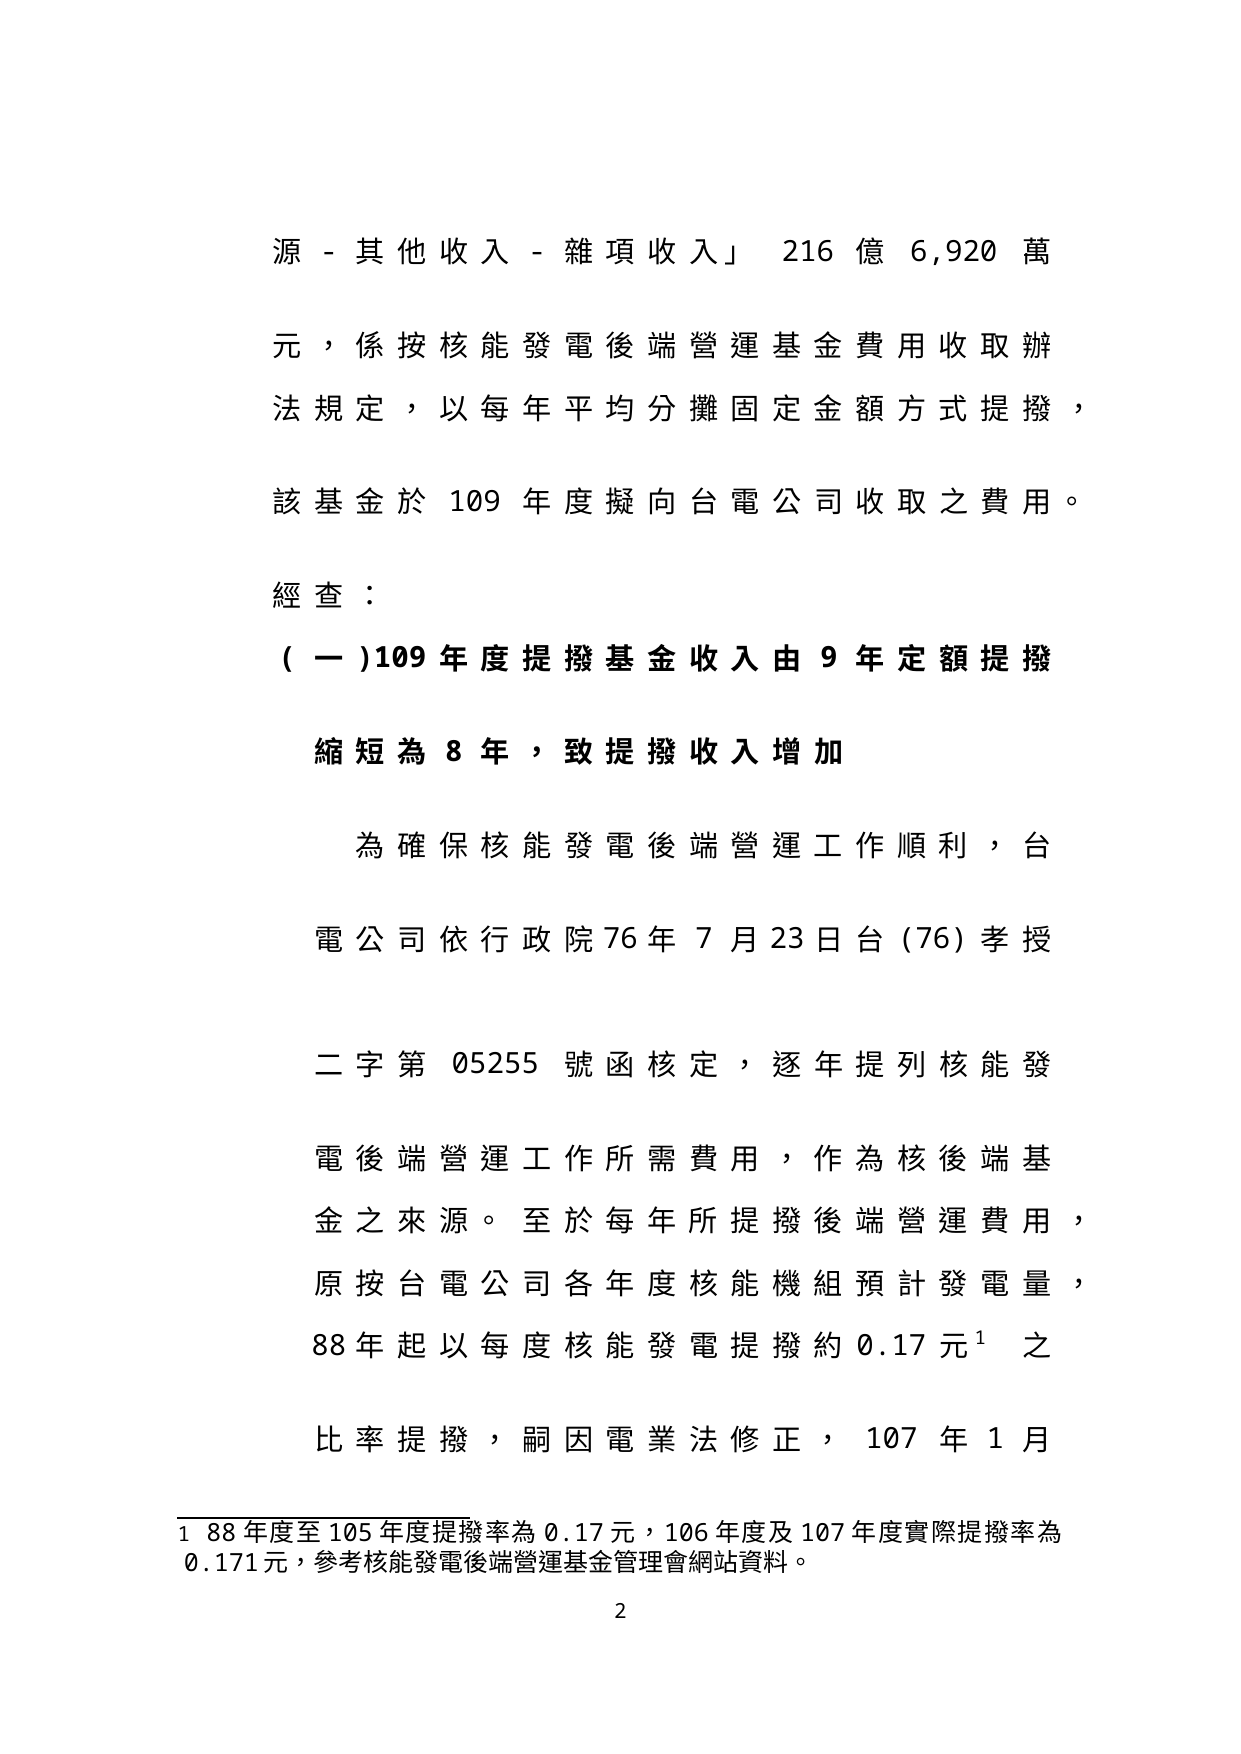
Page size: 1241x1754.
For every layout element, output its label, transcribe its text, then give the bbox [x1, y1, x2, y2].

text 88年度至105年度提撥率為0.17元，106年度及107年度實際提撥率為0.171元，參考核能發電後端營運基金管理會網站資料。 [177, 1518, 1063, 1577]
text 核後端基金109年度預算案編列「基金來源-其他收入-雜項收入」216億6,920萬元，係按核能發電後端營運基金費用收取辦法規定，以每年平均分攤固定金額方式提撥，該基金於109年度擬向台電公司收取之費用。經查： [242, 177, 1058, 615]
text (一)109年度提撥基金收入由9年定額提撥縮短為8年，致提撥收入增加 [242, 615, 1058, 802]
text 為確保核能發電後端營運工作順利，台電公司依行政院76年7月23日台(76)孝授二字第05255號函核定，逐年提列核能發電後端營運工作所需費用，作為核後端基金之來源。至於每年所提撥後端營運費用，原按台電公司各年度核能機組預計發電量，88年起以每度核能發電提撥約0.17元之比率提撥，嗣因電業法修正，107年1月10日依該法授權訂定之核能發電後端營運基金費用收取辦法規定，改以每年平均分攤固定金額方式提撥。此外，每年平均分攤固定金額提撥之年數，由108年度之9年縮短為109年度之8年，爰109年度預計提撥216億6,920萬元，較108年度預算編列數202億2,300萬元，增加14億4,620萬元。 [271, 802, 1058, 1490]
